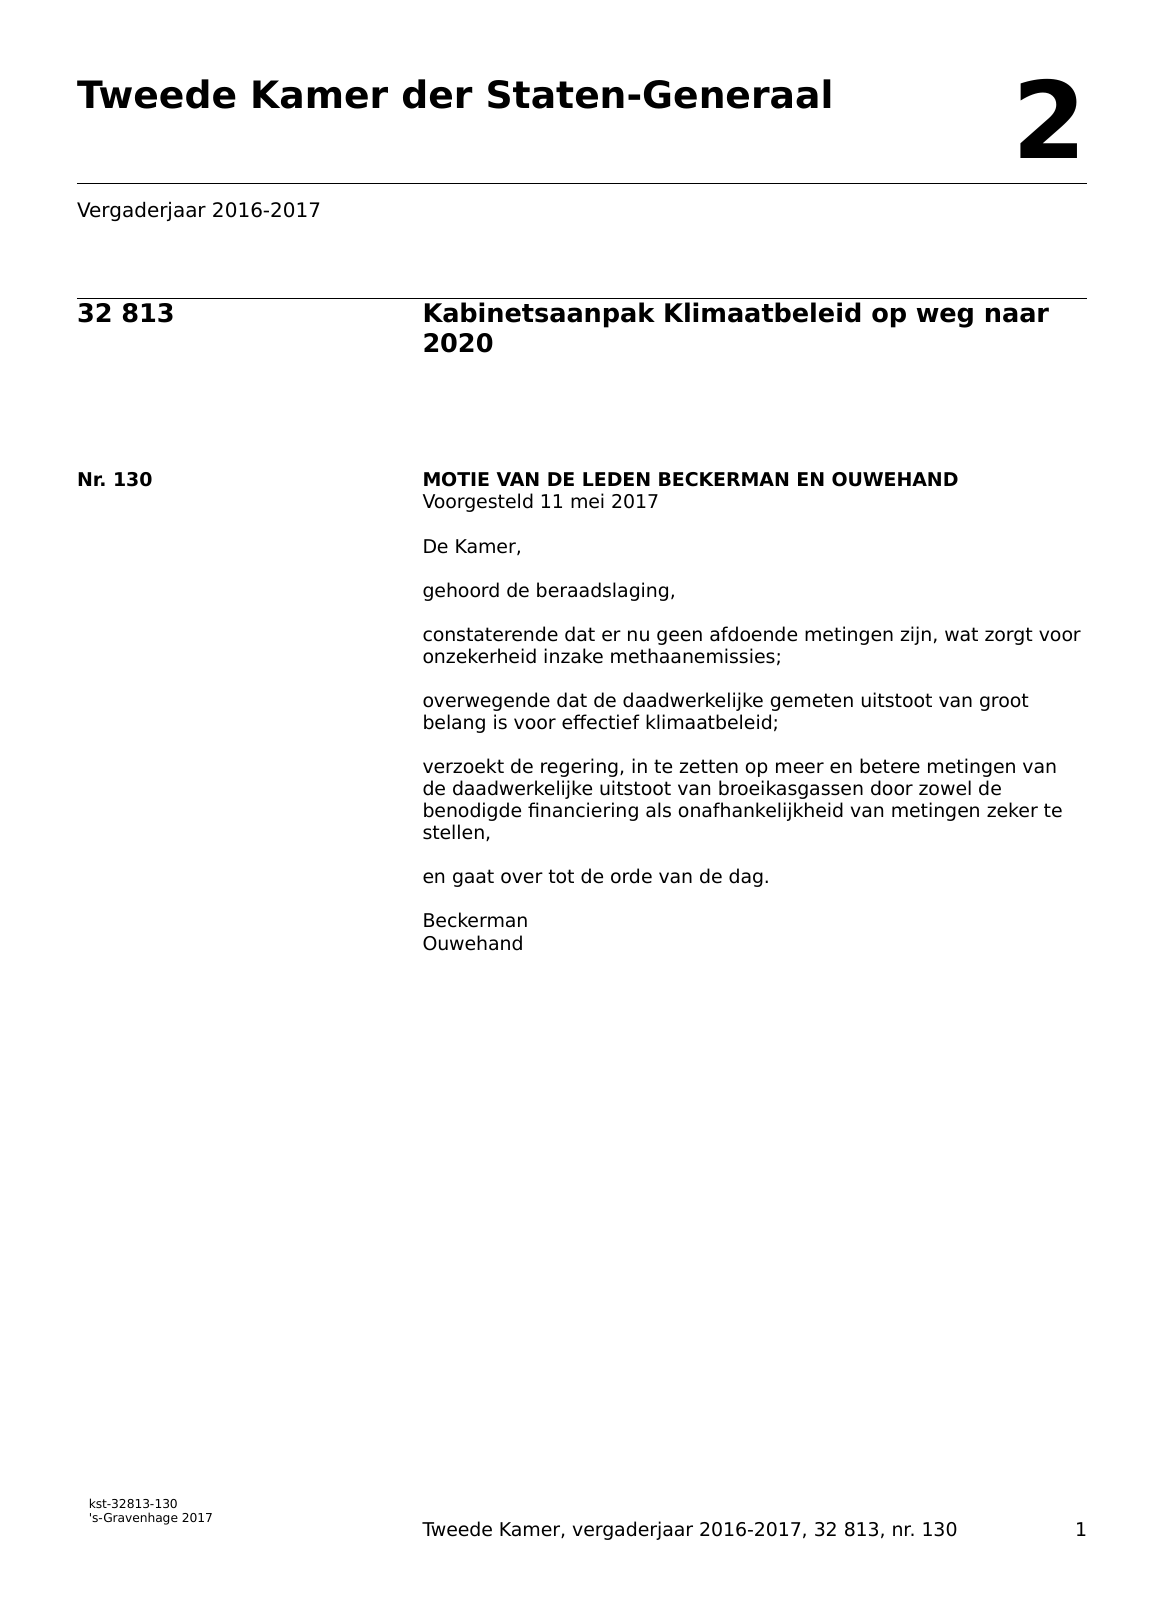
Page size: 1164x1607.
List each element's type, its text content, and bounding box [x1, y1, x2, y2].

table_header 2 [886, 59, 1087, 183]
table_header Tweede Kamer der Staten-Generaal [77, 59, 886, 183]
table_cell Vergaderjaar 2016-2017 [77, 184, 1087, 298]
subtitle 32 813 Kabinetsaanpak Klimaatbeleid op weg naar 2020 [77, 299, 1087, 358]
text Beckerman [422, 910, 1087, 932]
text Voorgesteld 11 mei 2017 [422, 491, 1087, 513]
text 's-Gravenhage 2017 [88, 1511, 323, 1525]
text constaterende dat er nu geen afdoende metingen zijn, wat zorgt voor onzekerheid inzake methaanemissies; [422, 624, 1087, 668]
subtitle Nr. 130 MOTIE VAN DE LEDEN BECKERMAN EN OUWEHAND [77, 469, 1087, 491]
text De Kamer, [422, 536, 1087, 557]
text verzoekt de regering, in te zetten op meer en betere metingen van de daadwerkelijke uitstoot van broeikasgassen door zowel de benodigde financiering als onafhankelijkheid van metingen zeker te stellen, [422, 756, 1087, 844]
text gehoord de beraadslaging, [422, 580, 1087, 602]
text en gaat over tot de orde van de dag. [422, 866, 1087, 888]
text overwegende dat de daadwerkelijke gemeten uitstoot van groot belang is voor effectief klimaatbeleid; [422, 690, 1087, 734]
text Ouwehand [422, 932, 1087, 954]
text kst-32813-130 [88, 1497, 323, 1511]
